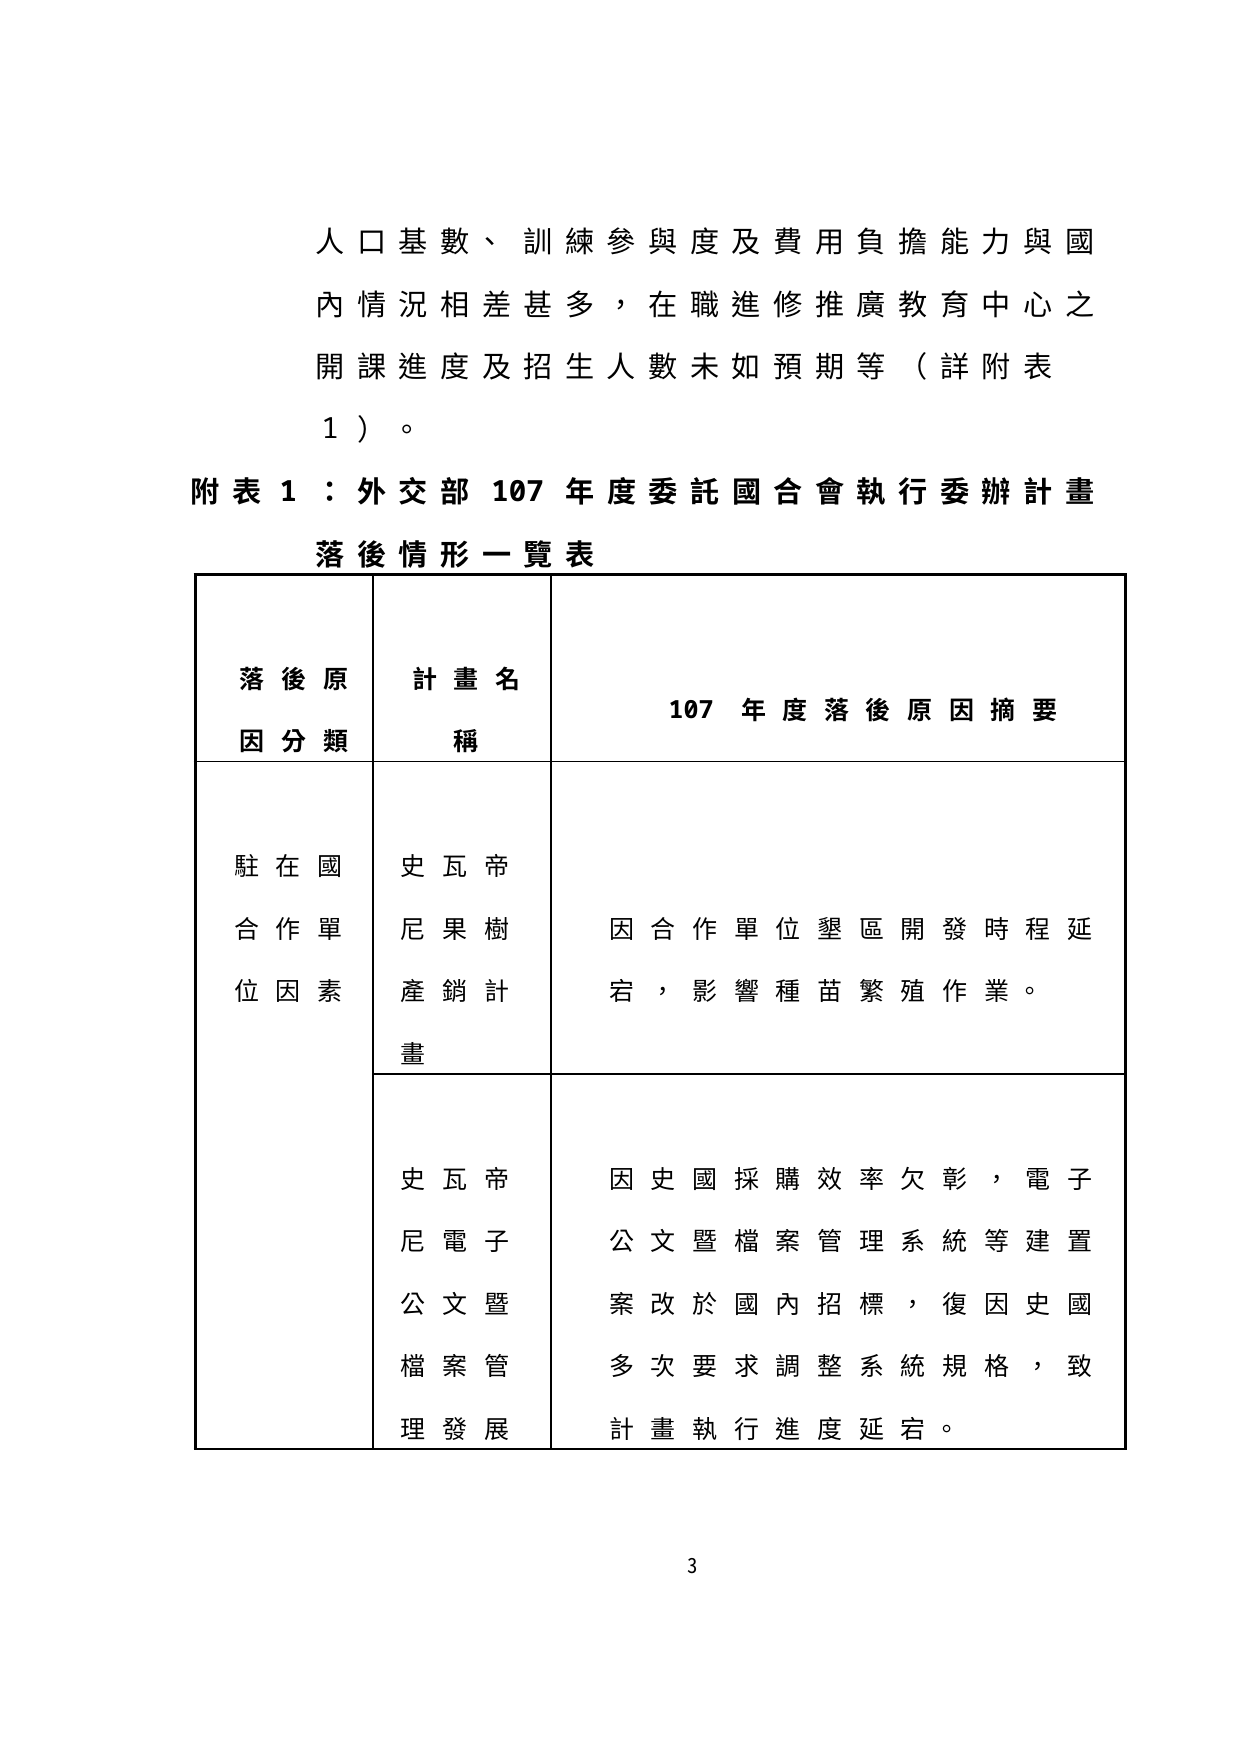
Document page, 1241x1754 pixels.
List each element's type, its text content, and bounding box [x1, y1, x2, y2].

table_cell 因合作單位墾區開發時程延宕，影響種苗繁殖作業。 [552, 762, 1124, 1073]
table_cell 因史國採購效率欠彰，電子公文暨檔案管理系統等建置案改於國內招標，復因史國多次要求調整系統規格，致計畫執行進度延宕。 [552, 1075, 1124, 1448]
table_cell 史瓦帝尼果樹產銷計畫 [374, 762, 550, 1073]
table_cell 史瓦帝尼電子公文暨檔案管理發展 [374, 1075, 550, 1448]
table_cell 駐在國合作單位因素 [197, 762, 372, 1448]
table_header 107年度落後原因摘要 [552, 576, 1124, 761]
table_header 落後原因分類 [197, 576, 372, 761]
text 附表1：外交部107年度委託國合會執行委辦計畫落後情形一覽表 [184, 448, 1101, 573]
table_header 計畫名稱 [374, 576, 550, 761]
text 據外交部說明，我政府援外均依據「國際合作發展法」及「國際合作發展事務規劃評估執行監督及績效考核辦法」，明確規範各項國際合作計畫之規劃評估及績效考核作業。該部於雙邊合作計畫進行前，均依規定就受援方所提計畫之內容、金額、可行性、效益等項目進行初步評估，並按計畫性質由駐在國政府、我駐館或派遣專家進行評估。經檢視國合會近年來接受外交部委託辦理技術合作計畫執行情形，其中107年度辦理之80項合作計畫中，部分計畫因駐在國合作單位未能如期如質配合計畫推動相關事宜，或駐團事前未審慎評估合作國家現況或實需，妥善規劃相關事宜等因素，致執行成果未如預期，包括史瓦帝尼果樹產銷計畫，因合作單位墾區開發時程延宕，影響種苗繁殖作業、史瓦帝尼技職教育與職業訓練提升計畫，因史國人口基數、訓練參與度及費用負擔能力與國內情況相差甚多，在職進修推廣教育中心之開課進度及招生人數未如預期等（詳附表1）。 [272, 198, 1101, 448]
